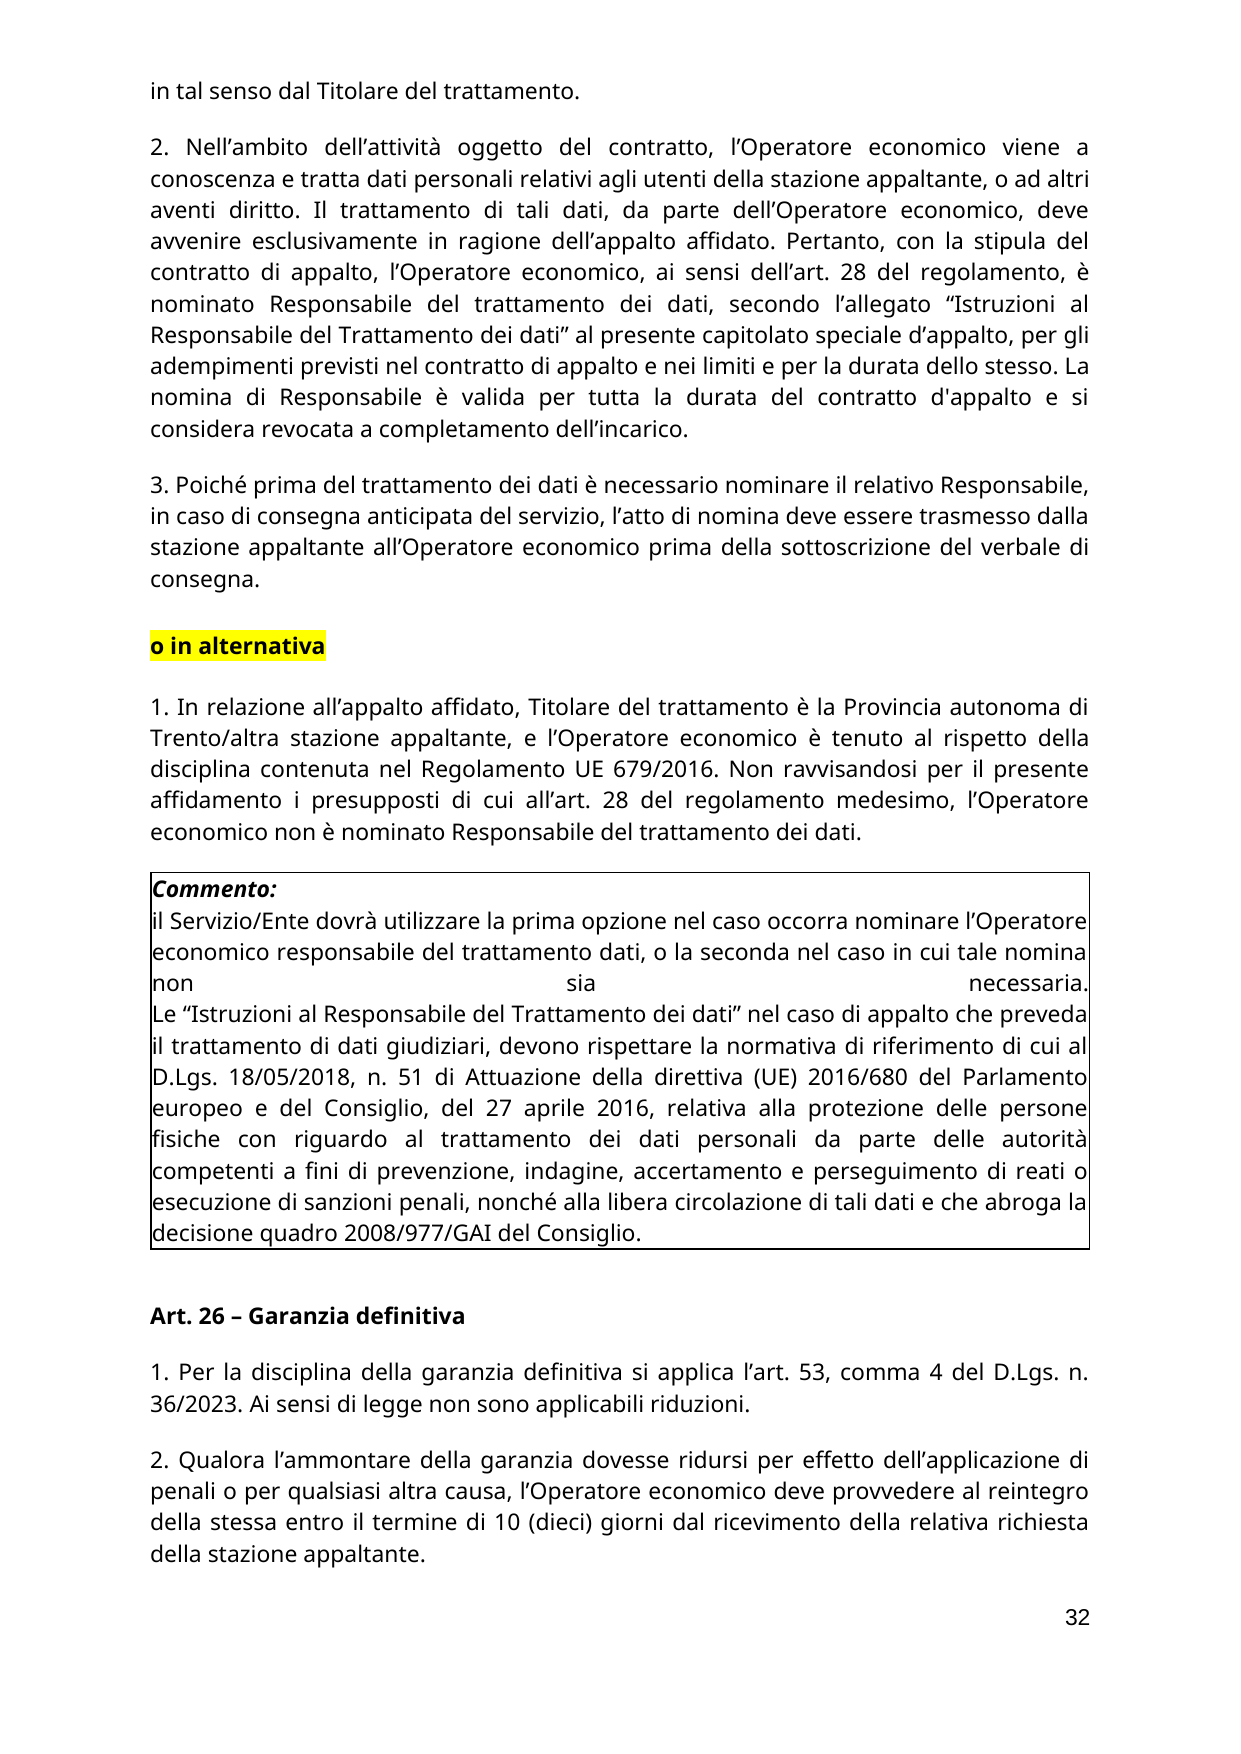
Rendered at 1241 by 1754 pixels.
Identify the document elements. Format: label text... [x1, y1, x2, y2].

text in tal senso dal Titolare del trattamento. [150, 75, 1090, 106]
text 1. Per la disciplina della garanzia definitiva si applica l’art. 53, comma 4 del D.Lgs. n. 36/2023. Ai sensi di legge non sono applicabili riduzioni. [150, 1356, 1090, 1419]
text 2. Qualora l’ammontare della garanzia dovesse ridursi per effetto dell’applicazione di penali o per qualsiasi altra causa, l’Operatore economico deve provvedere al reintegro della stessa entro il termine di 10 (dieci) giorni dal ricevimento della relativa richiesta della stazione appaltante. [150, 1444, 1090, 1569]
text 3. Poiché prima del trattamento dei dati è necessario nominare il relativo Responsabile, in caso di consegna anticipata del servizio, l’atto di nomina deve essere trasmesso dalla stazione appaltante all’Operatore economico prima della sottoscrizione del verbale di consegna. [150, 469, 1090, 594]
text o in alternativa [150, 594, 1090, 661]
text 2. Nell’ambito dell’attività oggetto del contratto, l’Operatore economico viene a conoscenza e tratta dati personali relativi agli utenti della stazione appaltante, o ad altri aventi diritto. Il trattamento di tali dati, da parte dell’Operatore economico, deve avvenire esclusivamente in ragione dell’appalto affidato. Pertanto, con la stipula del contratto di appalto, l’Operatore economico, ai sensi dell’art. 28 del regolamento, è nominato Responsabile del trattamento dei dati, secondo l’allegato “Istruzioni al Responsabile del Trattamento dei dati” al presente capitolato speciale d’appalto, per gli adempimenti previsti nel contratto di appalto e nei limiti e per la durata dello stesso. La nomina di Responsabile è valida per tutta la durata del contratto d'appalto e si considera revocata a completamento dell’incarico. [150, 131, 1090, 444]
text Commento: il Servizio/Ente dovrà utilizzare la prima opzione nel caso occorra nominare l’Operatore economico responsabile del trattamento dati, o la seconda nel caso in cui tale nomina non sia necessaria. Le “Istruzioni al Responsabile del Trattamento dei dati” nel caso di appalto che preveda il trattamento di dati giudiziari, devono rispettare la normativa di riferimento di cui al D.Lgs. 18/05/2018, n. 51 di Attuazione della direttiva (UE) 2016/680 del Parlamento europeo e del Consiglio, del 27 aprile 2016, relativa alla protezione delle persone fisiche con riguardo al trattamento dei dati personali da parte delle autorità competenti a fini di prevenzione, indagine, accertamento e perseguimento di reati o esecuzione di sanzioni penali, nonché alla libera circolazione di tali dati e che abroga la decisione quadro 2008/977/GAI del Consiglio. [152, 873, 1089, 1248]
subtitle Art. 26 – Garanzia definitiva [150, 1300, 1090, 1331]
text 1. In relazione all’appalto affidato, Titolare del trattamento è la Provincia autonoma di Trento/altra stazione appaltante, e l’Operatore economico è tenuto al rispetto della disciplina contenuta nel Regolamento UE 679/2016. Non ravvisandosi per il presente affidamento i presupposti di cui all’art. 28 del regolamento medesimo, l’Operatore economico non è nominato Responsabile del trattamento dei dati. [150, 691, 1090, 847]
